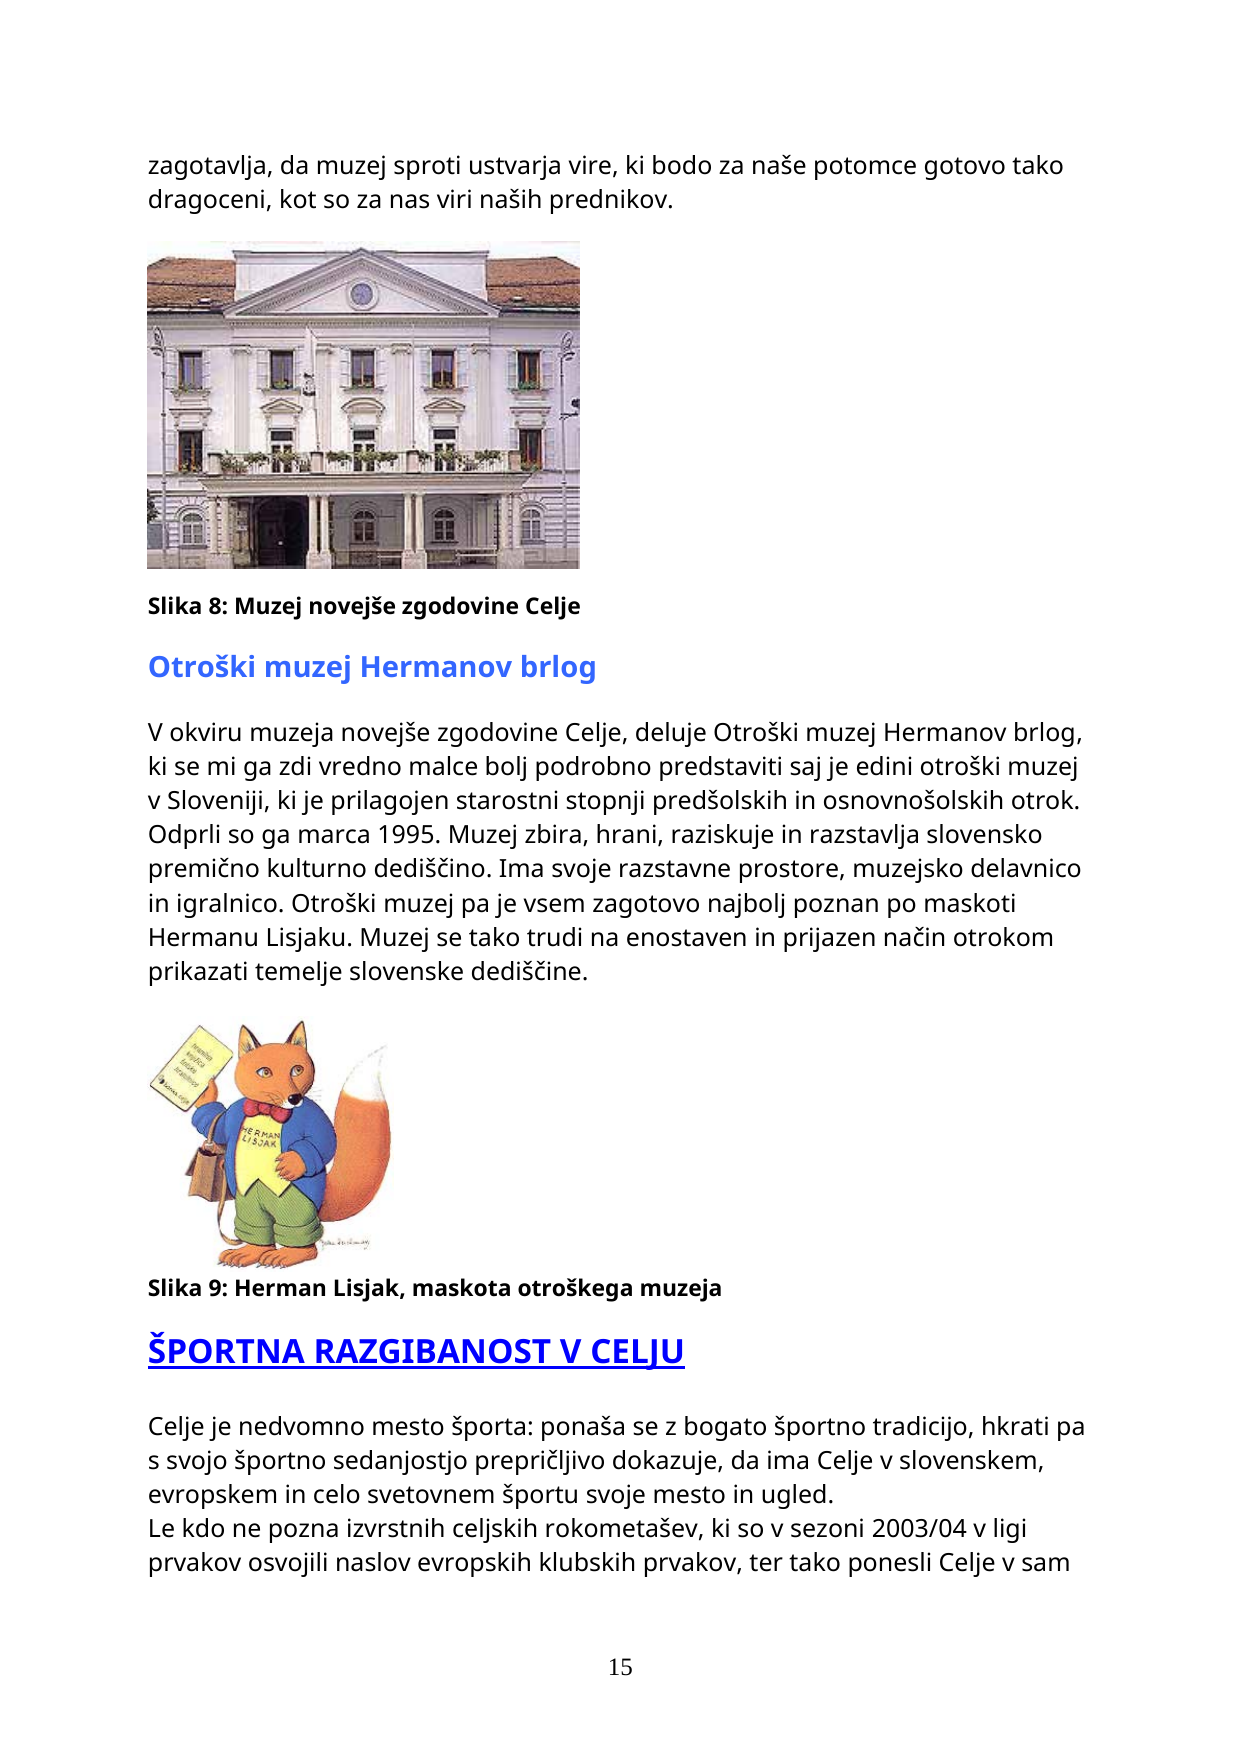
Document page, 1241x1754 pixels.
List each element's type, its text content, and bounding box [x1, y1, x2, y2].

text V okviru muzeja novejše zgodovine Celje, deluje Otroški muzej Hermanov brlog, ki se mi ga zdi vredno malce bolj podrobno predstaviti saj je edini otroški muzej v Sloveniji, ki je prilagojen starostni stopnji predšolskih in osnovnošolskih otrok. Odprli so ga marca 1995. Muzej zbira, hrani, raziskuje in razstavlja slovensko premično kulturno dediščino. Ima svoje razstavne prostore, muzejsko delavnico in igralnico. Otroški muzej pa je vsem zagotovo najbolj poznan po maskoti Hermanu Lisjaku. Muzej se tako trudi na enostaven in prijazen način otrokom prikazati temelje slovenske dediščine. [148, 715, 1093, 987]
subtitle Otroški muzej Hermanov brlog [148, 646, 1093, 686]
text Celje je nedvomno mesto športa: ponaša se z bogato športno tradicijo, hkrati pa s svojo športno sedanjostjo prepričljivo dokazuje, da ima Celje v slovenskem, evropskem in celo svetovnem športu svoje mesto in ugled. [148, 1408, 1093, 1511]
text Slika 8: Muzej novejše zgodovine Celje [148, 590, 1093, 621]
subtitle ŠPORTNA RAZGIBANOST V CELJU [148, 1328, 1093, 1373]
text zagotavlja, da muzej sproti ustvarja vire, ki bodo za naše potomce gotovo tako dragoceni, kot so za nas viri naših prednikov. [148, 148, 1093, 216]
picture [147, 241, 580, 569]
picture [147, 1016, 394, 1272]
text Le kdo ne pozna izvrstnih celjskih rokometašev, ki so v sezoni 2003/04 v ligi prvakov osvojili naslov evropskih klubskih prvakov, ter tako ponesli Celje v sam [148, 1511, 1093, 1579]
text Slika 9: Herman Lisjak, maskota otroškega muzeja [148, 1272, 1093, 1303]
